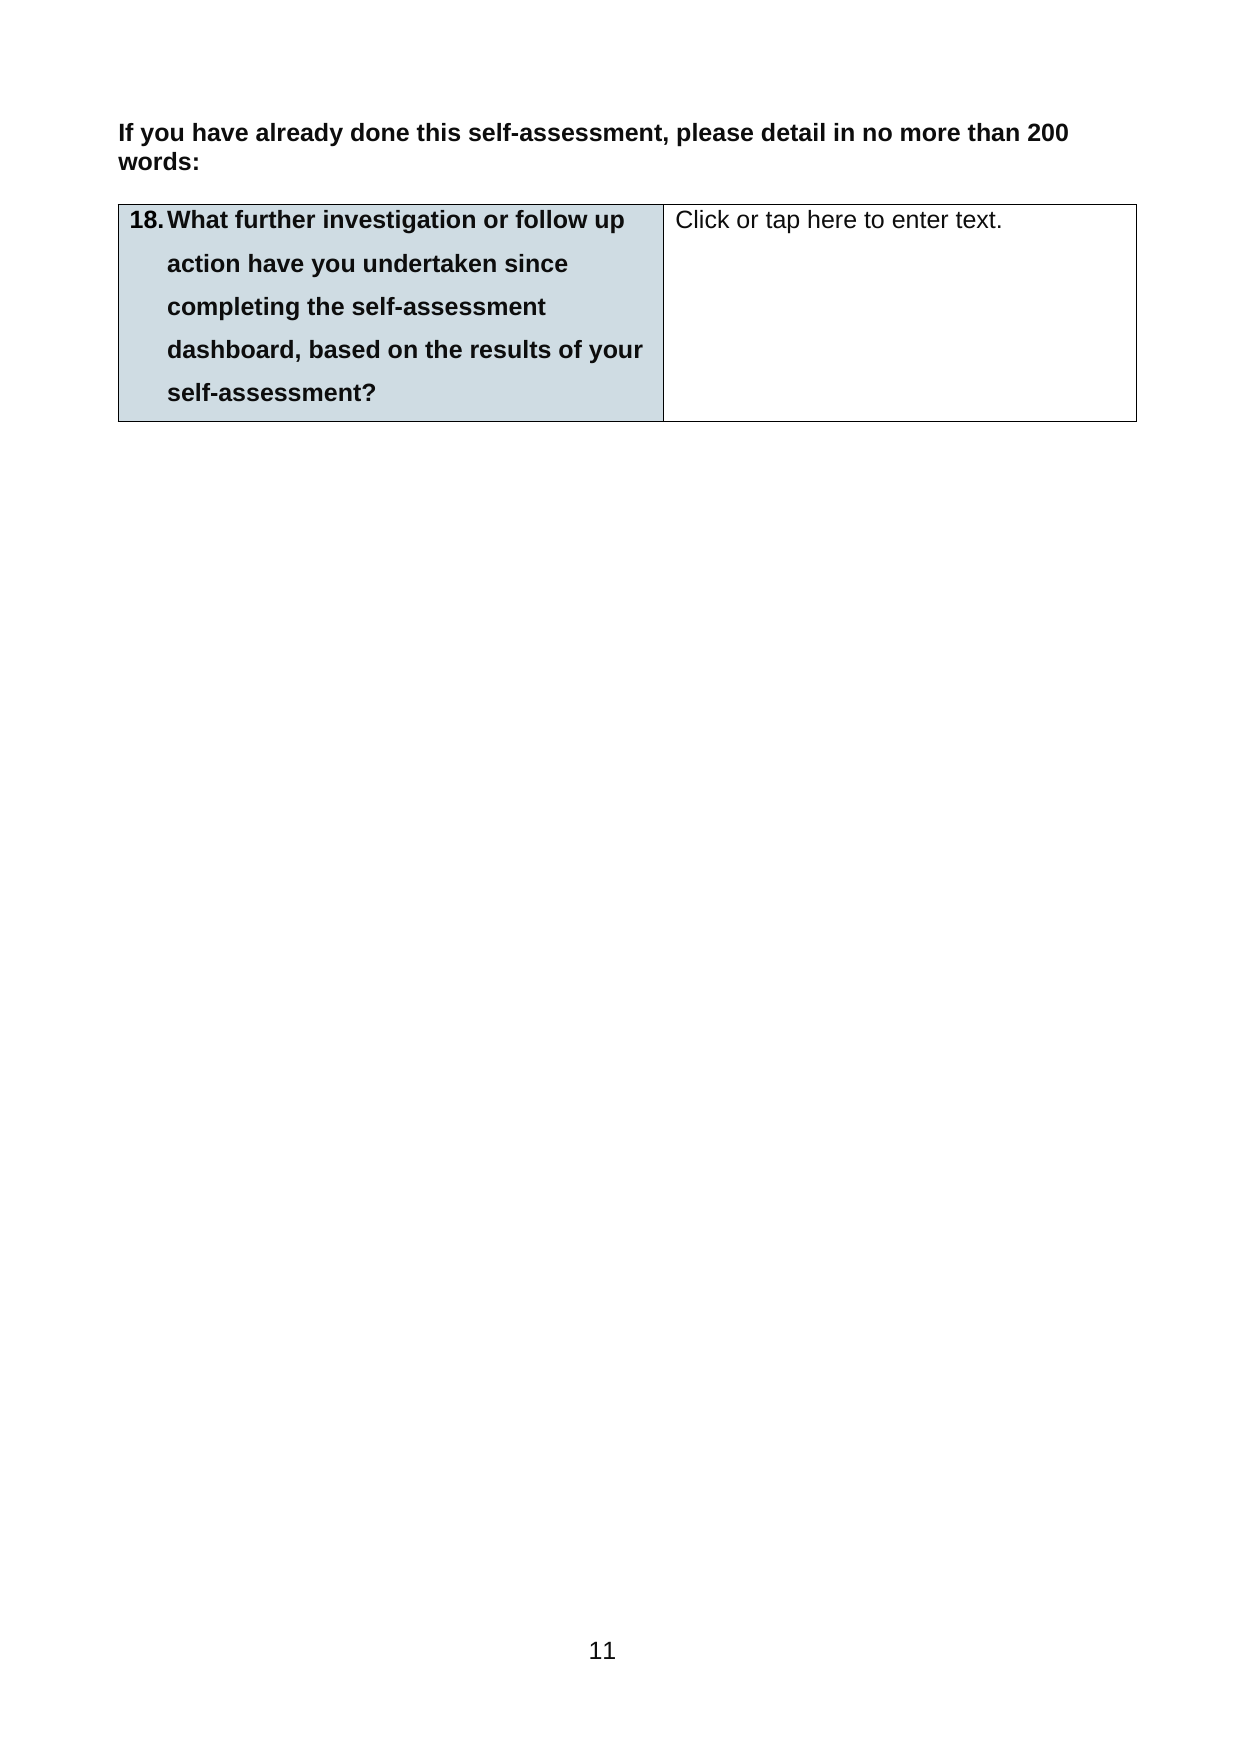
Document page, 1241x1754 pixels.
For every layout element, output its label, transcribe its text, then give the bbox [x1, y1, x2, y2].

table_header What further investigation or follow up action have you undertaken since completing the self-assessment dashboard, based on the results of your self-assessment? [119, 205, 663, 421]
text If you have already done this self-assessment, please detail in no more than 200 words: [118, 118, 1107, 176]
table_header Click or tap here to enter text. [664, 205, 1136, 421]
